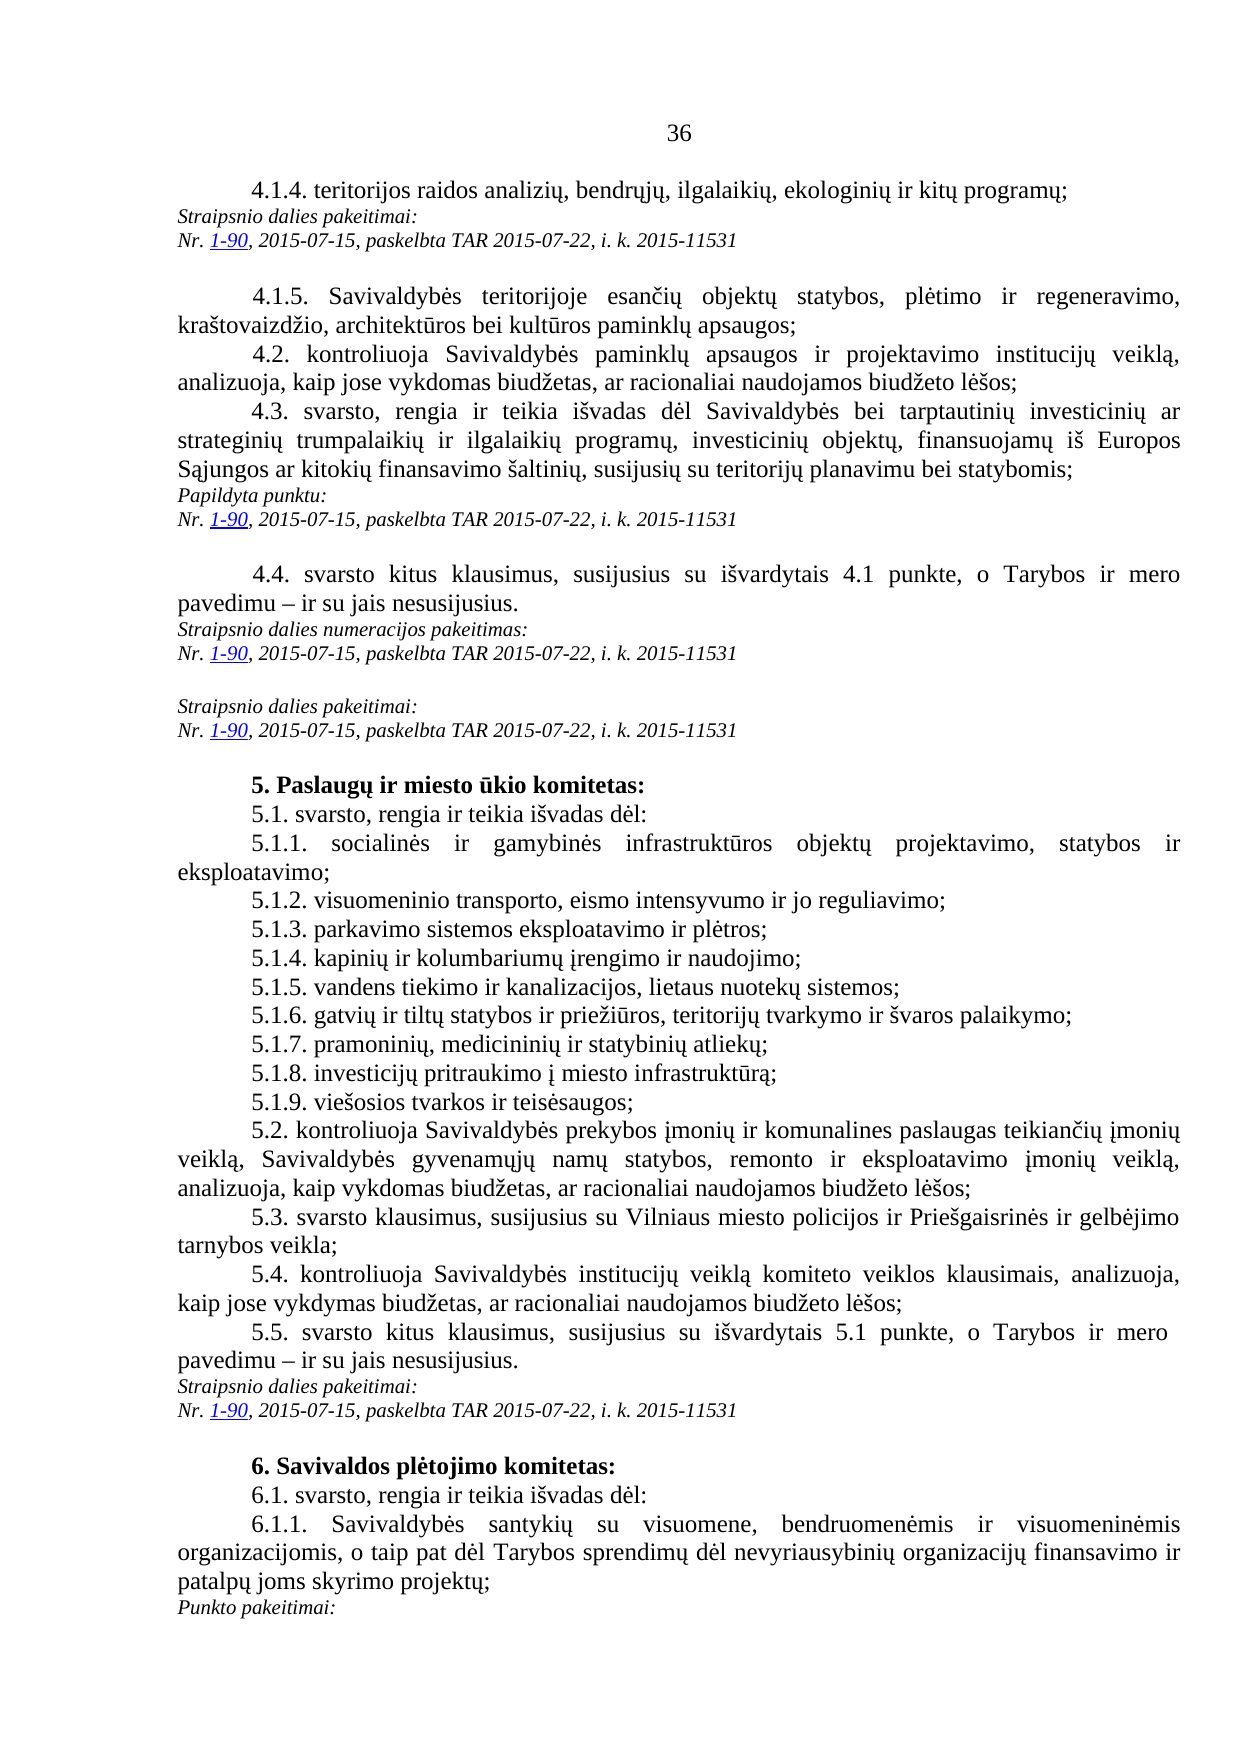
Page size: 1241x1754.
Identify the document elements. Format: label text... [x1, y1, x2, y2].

text 5.1.6. gatvių ir tiltų statybos ir priežiūros, teritorijų tvarkymo ir švaros palaikymo; [177, 1001, 1181, 1029]
text 5.1.1. socialinės ir gamybinės infrastruktūros objektų projektavimo, statybos ir eksploatavimo; [177, 828, 1181, 886]
text Papildyta punktu: [177, 482, 1181, 507]
text Straipsnio dalies pakeitimai: [177, 1374, 1181, 1398]
text 5.3. svarsto klausimus, susijusius su Vilniaus miesto policijos ir Priešgaisrinės ir gelbėjimo tarnybos veikla; [177, 1202, 1181, 1259]
text 6.1. svarsto, rengia ir teikia išvadas dėl: [177, 1480, 1181, 1509]
text 5.1.2. visuomeninio transporto, eismo intensyvumo ir jo reguliavimo; [177, 886, 1181, 914]
text 5. Paslaugų ir miesto ūkio komitetas: [177, 771, 1181, 799]
text Straipsnio dalies pakeitimai: [177, 694, 1181, 718]
text 5.1.4. kapinių ir kolumbariumų įrengimo ir naudojimo; [177, 943, 1181, 972]
text Nr. 1-90, 2015-07-15, paskelbta TAR 2015-07-22, i. k. 2015-11531 [177, 641, 1181, 665]
text 4.3. svarsto, rengia ir teikia išvadas dėl Savivaldybės bei tarptautinių investicinių ar strateginių trumpalaikių ir ilgalaikių programų, investicinių objektų, finansuojamų iš Europos Sąjungos ar kitokių finansavimo šaltinių, susijusių su teritorijų planavimu bei statybomis; [177, 396, 1181, 482]
text 4.1.5. Savivaldybės teritorijoje esančių objektų statybos, plėtimo ir regeneravimo, kraštovaizdžio, architektūros bei kultūros paminklų apsaugos; [177, 281, 1181, 339]
text Nr. 1-90, 2015-07-15, paskelbta TAR 2015-07-22, i. k. 2015-11531 [177, 1398, 1181, 1422]
text Nr. 1-90, 2015-07-15, paskelbta TAR 2015-07-22, i. k. 2015-11531 [177, 228, 1181, 252]
text 6. Savivaldos plėtojimo komitetas: [177, 1451, 1181, 1480]
text 5.5. svarsto kitus klausimus, susijusius su išvardytais 5.1 punkte, o Tarybos ir mero pavedimu – ir su jais nesusijusius. [177, 1317, 1181, 1374]
text 4.4. svarsto kitus klausimus, susijusius su išvardytais 4.1 punkte, o Tarybos ir mero pavedimu – ir su jais nesusijusius. [177, 559, 1181, 617]
text Punkto pakeitimai: [177, 1595, 1181, 1619]
text Straipsnio dalies pakeitimai: [177, 204, 1181, 228]
text 6.1.1. Savivaldybės santykių su visuomene, bendruomenėmis ir visuomeninėmis organizacijomis, o taip pat dėl Tarybos sprendimų dėl nevyriausybinių organizacijų finansavimo ir patalpų joms skyrimo projektų; [177, 1509, 1181, 1595]
text 4.2. kontroliuoja Savivaldybės paminklų apsaugos ir projektavimo institucijų veiklą, analizuoja, kaip jose vykdomas biudžetas, ar racionaliai naudojamos biudžeto lėšos; [177, 339, 1181, 396]
text Nr. 1-90, 2015-07-15, paskelbta TAR 2015-07-22, i. k. 2015-11531 [177, 718, 1181, 742]
text Straipsnio dalies numeracijos pakeitimas: [177, 617, 1181, 641]
text 5.1.5. vandens tiekimo ir kanalizacijos, lietaus nuotekų sistemos; [177, 972, 1181, 1001]
text 5.4. kontroliuoja Savivaldybės institucijų veiklą komiteto veiklos klausimais, analizuoja, kaip jose vykdymas biudžetas, ar racionaliai naudojamos biudžeto lėšos; [177, 1259, 1181, 1317]
text 5.1.3. parkavimo sistemos eksploatavimo ir plėtros; [177, 914, 1181, 943]
text 5.2. kontroliuoja Savivaldybės prekybos įmonių ir komunalines paslaugas teikiančių įmonių veiklą, Savivaldybės gyvenamųjų namų statybos, remonto ir eksploatavimo įmonių veiklą, analizuoja, kaip vykdomas biudžetas, ar racionaliai naudojamos biudžeto lėšos; [177, 1116, 1181, 1202]
text Nr. 1-90, 2015-07-15, paskelbta TAR 2015-07-22, i. k. 2015-11531 [177, 507, 1181, 531]
text 5.1. svarsto, rengia ir teikia išvadas dėl: [177, 799, 1181, 828]
text 5.1.7. pramoninių, medicininių ir statybinių atliekų; [177, 1029, 1181, 1058]
text 4.1.4. teritorijos raidos analizių, bendrųjų, ilgalaikių, ekologinių ir kitų programų; [177, 176, 1181, 204]
text 5.1.8. investicijų pritraukimo į miesto infrastruktūrą; [177, 1058, 1181, 1087]
text 5.1.9. viešosios tvarkos ir teisėsaugos; [177, 1087, 1181, 1116]
